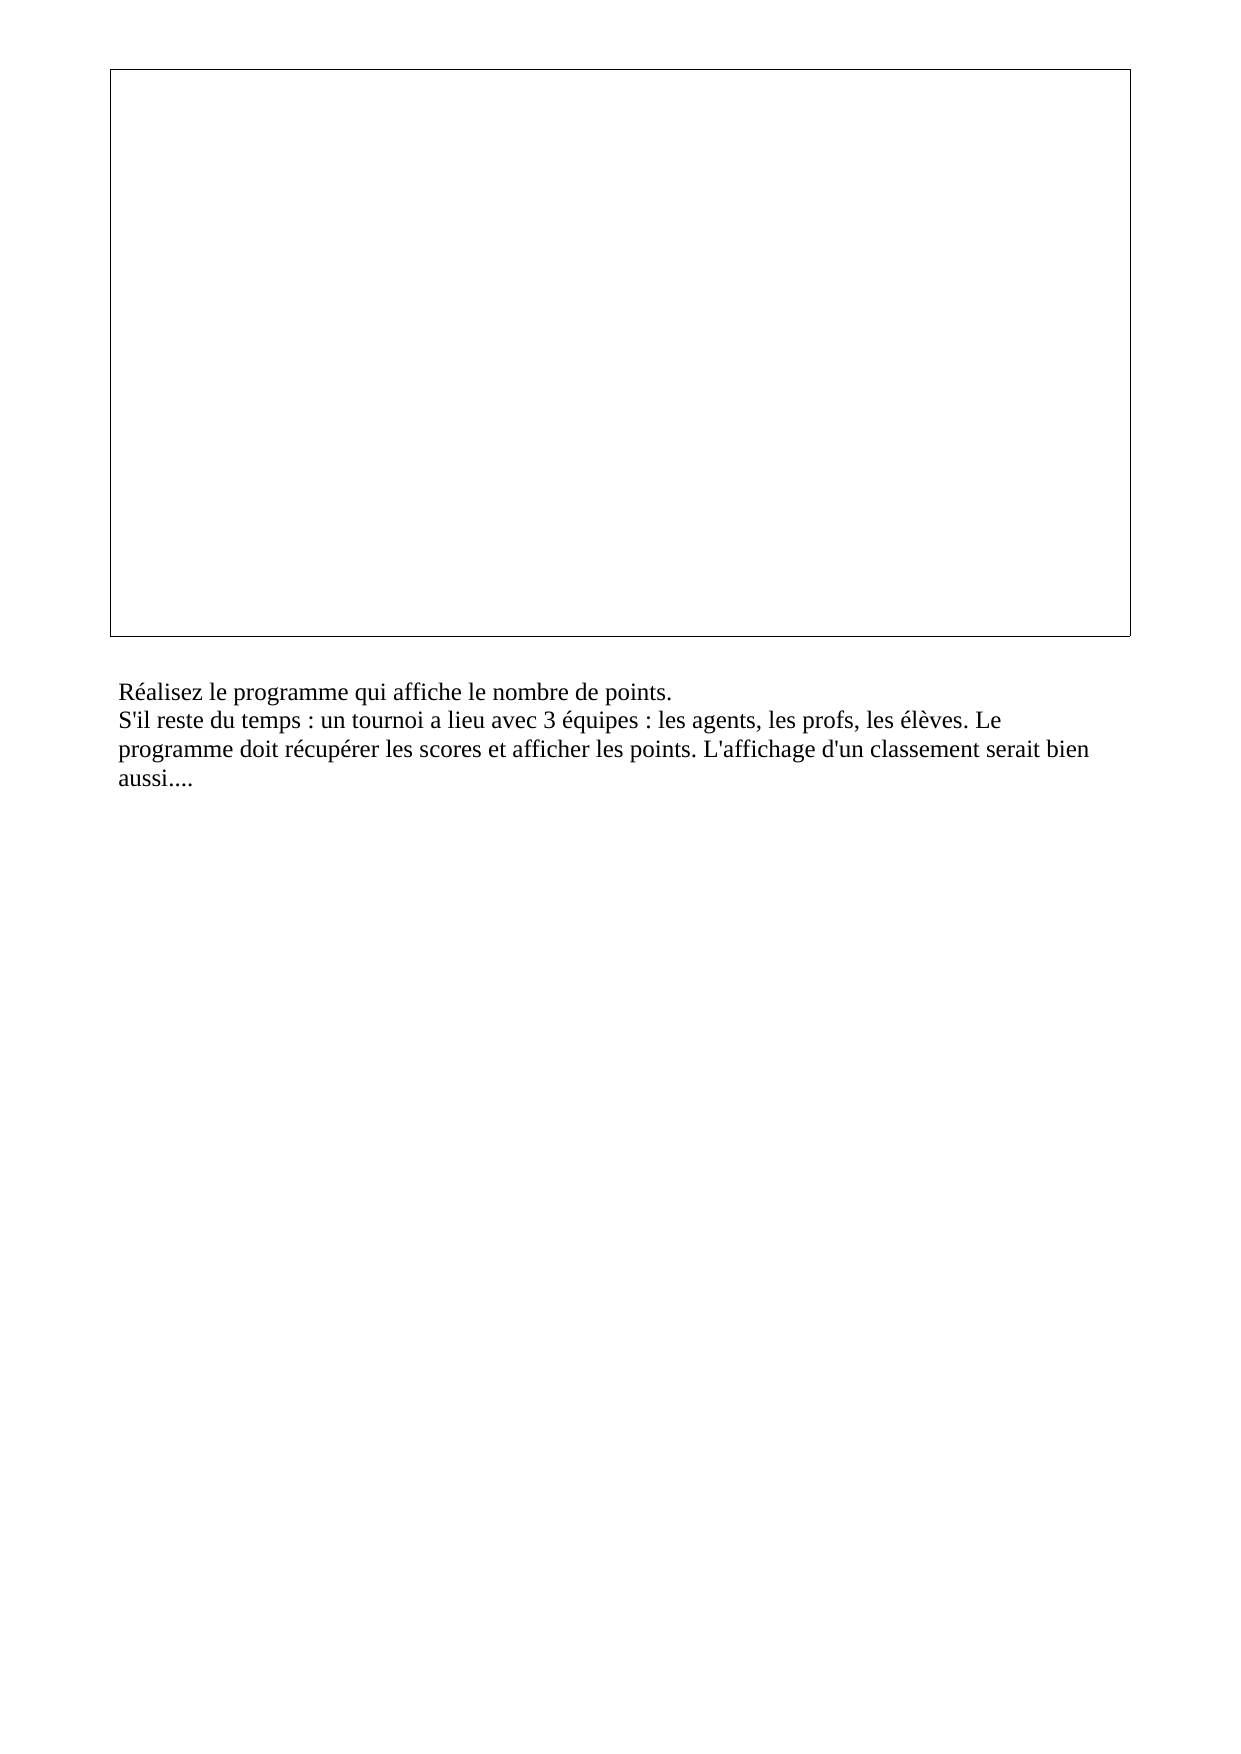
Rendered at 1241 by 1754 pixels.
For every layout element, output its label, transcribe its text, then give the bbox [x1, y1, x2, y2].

text S'il reste du temps : un tournoi a lieu avec 3 équipes : les agents, les profs, les élèves. Le programme doit récupérer les scores et afficher les points. L'affichage d'un classement serait bien aussi.... [118, 706, 1122, 792]
text Réalisez le programme qui affiche le nombre de points. [118, 677, 1122, 706]
